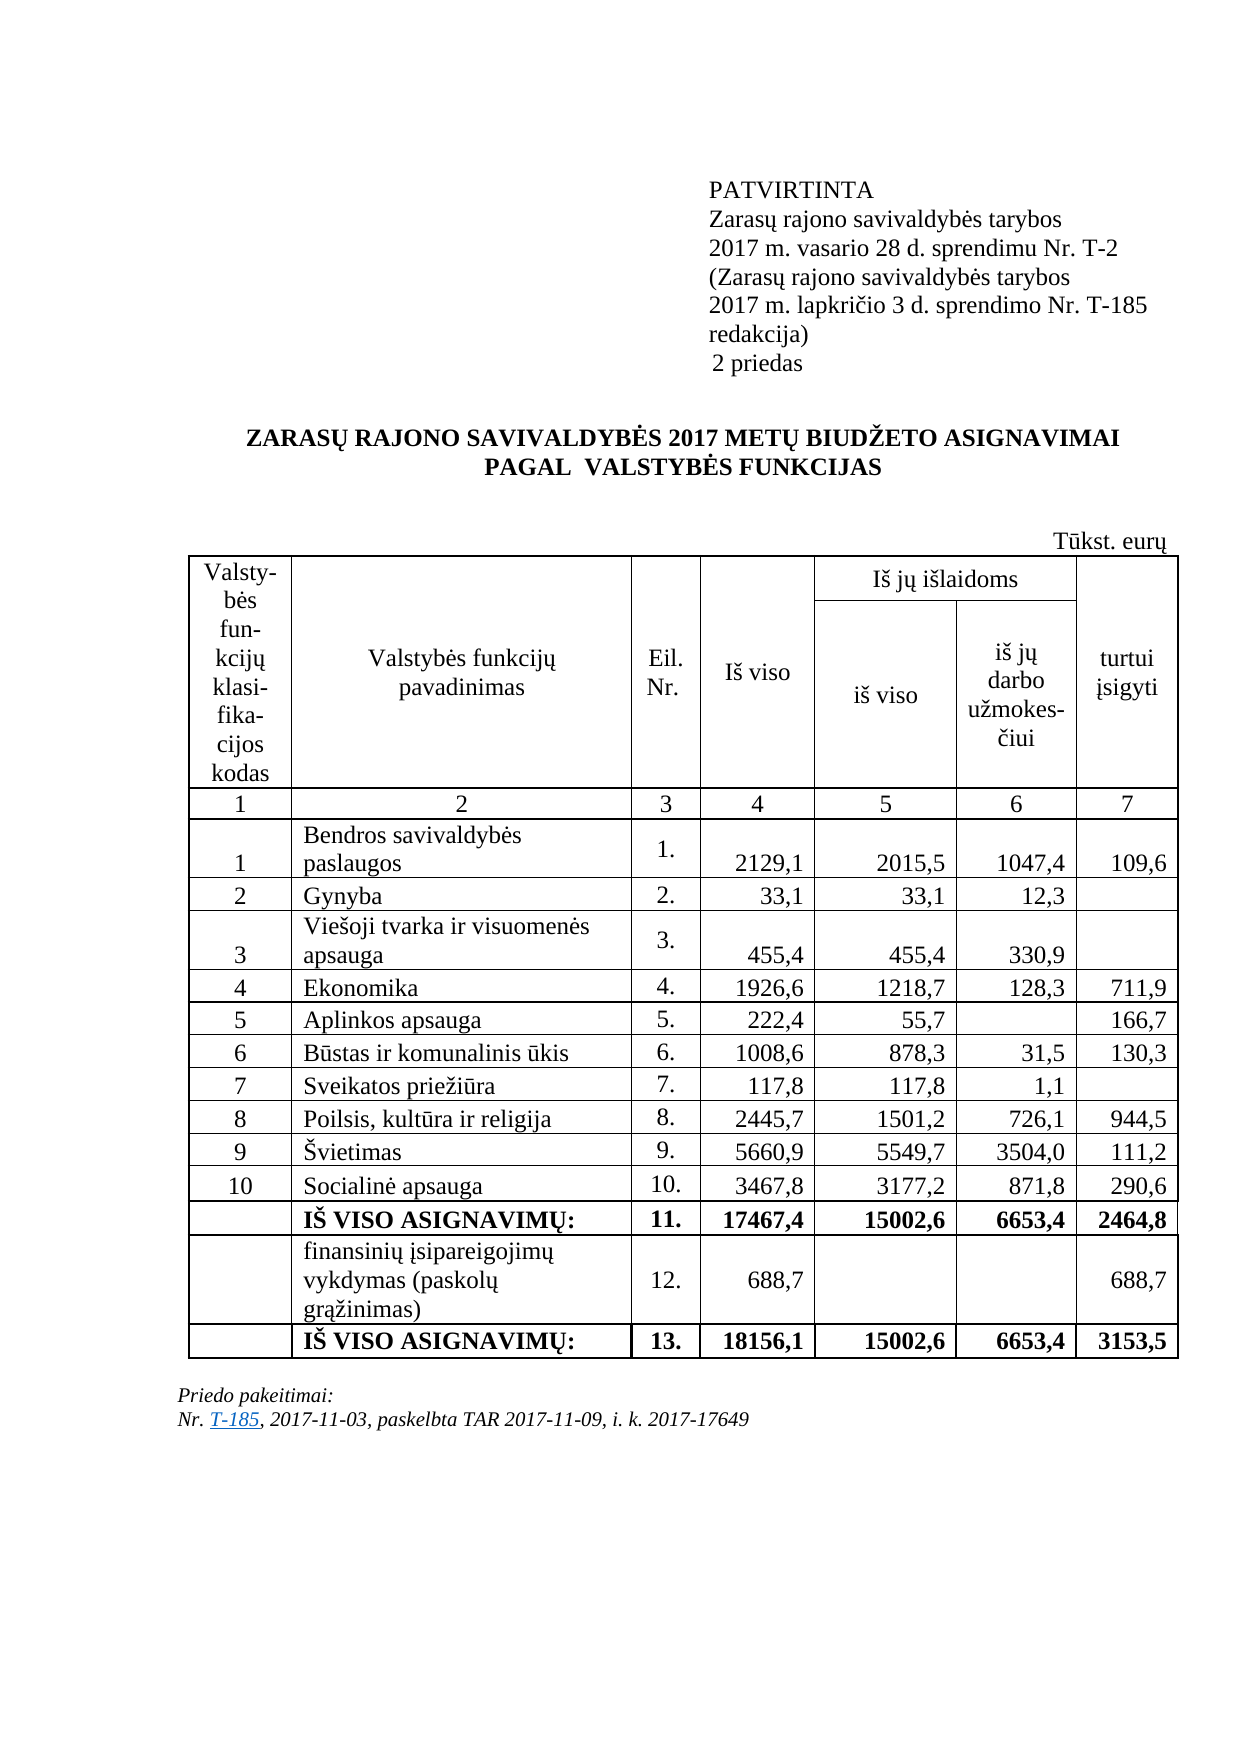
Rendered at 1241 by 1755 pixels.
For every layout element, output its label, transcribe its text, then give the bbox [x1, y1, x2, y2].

table_cell 3177,2 [815, 1166, 956, 1200]
table_cell [956, 481, 1076, 526]
table_cell [815, 526, 956, 555]
table_cell 5660,9 [701, 1134, 814, 1165]
table_cell 2 [292, 789, 631, 818]
text (Zarasų rajono savivaldybės tarybos [709, 262, 1169, 291]
table_header ZARASŲ RAJONO SAVIVALDYBĖS 2017 METŲ BIUDŽETO ASIGNAVIMAI PAGAL VALSTYBĖS FUNKCIJAS [189, 406, 1178, 481]
table_cell [631, 526, 700, 555]
table_cell 117,8 [815, 1068, 956, 1100]
table_cell 3504,0 [957, 1134, 1076, 1165]
table_cell 166,7 [1077, 1003, 1177, 1034]
table_cell Ekonomika [292, 970, 631, 1001]
table_cell Iš viso [701, 557, 814, 787]
table_cell 15002,6 [816, 1325, 955, 1357]
table_cell 726,1 [957, 1101, 1076, 1133]
table_cell [292, 481, 631, 526]
table_cell 55,7 [815, 1003, 956, 1034]
table_cell 1008,6 [701, 1035, 814, 1067]
table_cell 31,5 [957, 1035, 1076, 1067]
table_cell 5. [632, 1003, 700, 1034]
table_cell [957, 1003, 1076, 1034]
table_cell 33,1 [701, 878, 814, 910]
text Priedo pakeitimai: [177, 1383, 1169, 1407]
table_cell 6653,4 [957, 1325, 1075, 1357]
table_cell 17467,4 [701, 1202, 814, 1234]
table_cell 330,9 [957, 911, 1076, 968]
table_cell finansinių įsipareigojimų vykdymas (paskolų grąžinimas) [292, 1236, 631, 1322]
table_cell Švietimas [292, 1134, 631, 1165]
table_cell [815, 481, 956, 526]
table_cell 117,8 [701, 1068, 814, 1100]
text PATVIRTINTA [709, 176, 1169, 204]
table_cell 2445,7 [701, 1101, 814, 1133]
table_cell Bendros savivaldybės paslaugos [292, 820, 631, 877]
table_cell 290,6 [1077, 1166, 1177, 1200]
table_cell 871,8 [957, 1166, 1076, 1200]
table_cell 9 [190, 1134, 291, 1165]
table_cell 10. [632, 1166, 700, 1200]
table_cell 7 [1077, 789, 1177, 818]
table_cell 3 [190, 911, 291, 968]
table_cell 4 [190, 970, 291, 1001]
table_cell 12. [632, 1236, 700, 1322]
table_cell 2015,5 [815, 820, 956, 877]
table_cell [815, 1236, 956, 1322]
table_cell 878,3 [815, 1035, 956, 1067]
table_cell 11. [632, 1202, 700, 1234]
table_cell 1 [190, 789, 291, 818]
table_cell 18156,1 [701, 1325, 814, 1357]
table_cell 1 [190, 820, 291, 877]
table_cell 12,3 [957, 878, 1076, 910]
table_cell Viešoji tvarka ir visuomenės apsauga [292, 911, 631, 968]
table_cell [1077, 878, 1177, 910]
table_cell 33,1 [815, 878, 956, 910]
table_cell 8. [632, 1101, 700, 1133]
table_cell 455,4 [815, 911, 956, 968]
table_cell 3. [632, 911, 700, 968]
table_cell [700, 526, 815, 555]
table_cell 1501,2 [815, 1101, 956, 1133]
table_cell iš jų darbo užmokes-čiui [957, 601, 1076, 787]
table_cell [189, 481, 292, 526]
table_cell 6 [957, 789, 1076, 818]
table_cell 5 [815, 789, 956, 818]
table_cell Sveikatos priežiūra [292, 1068, 631, 1100]
table_cell [292, 526, 631, 555]
table_cell [1077, 911, 1177, 968]
text 2 priedas [345, 348, 1169, 377]
table_cell 4 [701, 789, 814, 818]
table_cell [700, 481, 815, 526]
text Nr. T-185, 2017-11-03, paskelbta TAR 2017-11-09, i. k. 2017-17649 [177, 1407, 1169, 1431]
table_cell 711,9 [1077, 970, 1177, 1001]
table_cell Būstas ir komunalinis ūkis [292, 1035, 631, 1067]
table_cell [190, 1236, 291, 1322]
table_cell Gynyba [292, 878, 631, 910]
table_cell 2129,1 [701, 820, 814, 877]
table_cell Eil. Nr. [632, 557, 700, 787]
text 2017 m. vasario 28 d. sprendimu Nr. T-2 [709, 233, 1169, 262]
table_cell Socialinė apsauga [292, 1166, 631, 1200]
text Zarasų rajono savivaldybės tarybos [709, 204, 1169, 233]
table_cell 3153,5 [1077, 1325, 1177, 1357]
table_cell 109,6 [1077, 820, 1177, 877]
table_cell Poilsis, kultūra ir religija [292, 1101, 631, 1133]
table_cell 5 [190, 1003, 291, 1034]
table_cell 2 [190, 878, 291, 910]
table_cell 688,7 [701, 1236, 814, 1322]
table_cell [1077, 1068, 1177, 1100]
table_cell 128,3 [957, 970, 1076, 1001]
table_cell 2464,8 [1077, 1202, 1177, 1234]
table_cell Valsty-bės fun-kcijų klasi-fika-cijos kodas [190, 557, 291, 787]
table_cell 7 [190, 1068, 291, 1100]
table_cell 455,4 [701, 911, 814, 968]
table_cell Valstybės funkcijų pavadinimas [292, 557, 631, 787]
text 2017 m. lapkričio 3 d. sprendimo Nr. T-185 redakcija) [709, 291, 1169, 348]
table_cell 5549,7 [815, 1134, 956, 1165]
table_cell Tūkst. eurų [956, 526, 1178, 555]
table_cell 1047,4 [957, 820, 1076, 877]
table_cell [190, 1325, 291, 1357]
table_cell [1076, 481, 1178, 526]
table_cell 1218,7 [815, 970, 956, 1001]
table_cell Iš jų išlaidoms [815, 557, 1076, 600]
table_cell 13. [633, 1325, 699, 1357]
table_cell 4. [632, 970, 700, 1001]
table_cell 944,5 [1077, 1101, 1177, 1133]
table_cell 1. [632, 820, 700, 877]
table_cell [189, 526, 292, 555]
table_cell 6 [190, 1035, 291, 1067]
table_cell turtui įsigyti [1077, 557, 1177, 787]
table_cell 1926,6 [701, 970, 814, 1001]
table_cell 688,7 [1077, 1236, 1177, 1322]
table_cell 10 [190, 1166, 291, 1200]
table_cell IŠ VISO ASIGNAVIMŲ: [292, 1202, 631, 1234]
table_cell 7. [632, 1068, 700, 1100]
table_cell 3 [632, 789, 700, 818]
table_cell 8 [190, 1101, 291, 1133]
table_cell Aplinkos apsauga [292, 1003, 631, 1034]
table_cell 15002,6 [815, 1202, 956, 1234]
table_cell IŠ VISO ASIGNAVIMŲ: [293, 1325, 630, 1357]
table_cell 222,4 [701, 1003, 814, 1034]
table_cell [957, 1236, 1076, 1322]
table_cell 6653,4 [957, 1202, 1076, 1234]
table_cell iš viso [815, 601, 956, 787]
table_cell 1,1 [957, 1068, 1076, 1100]
table_cell 111,2 [1077, 1134, 1177, 1165]
table_cell 130,3 [1077, 1035, 1177, 1067]
table_cell 2. [632, 878, 700, 910]
table_cell [631, 481, 700, 526]
table_cell 3467,8 [701, 1166, 814, 1200]
table_cell 6. [632, 1035, 700, 1067]
table_cell [190, 1202, 291, 1234]
table_cell 9. [632, 1134, 700, 1165]
